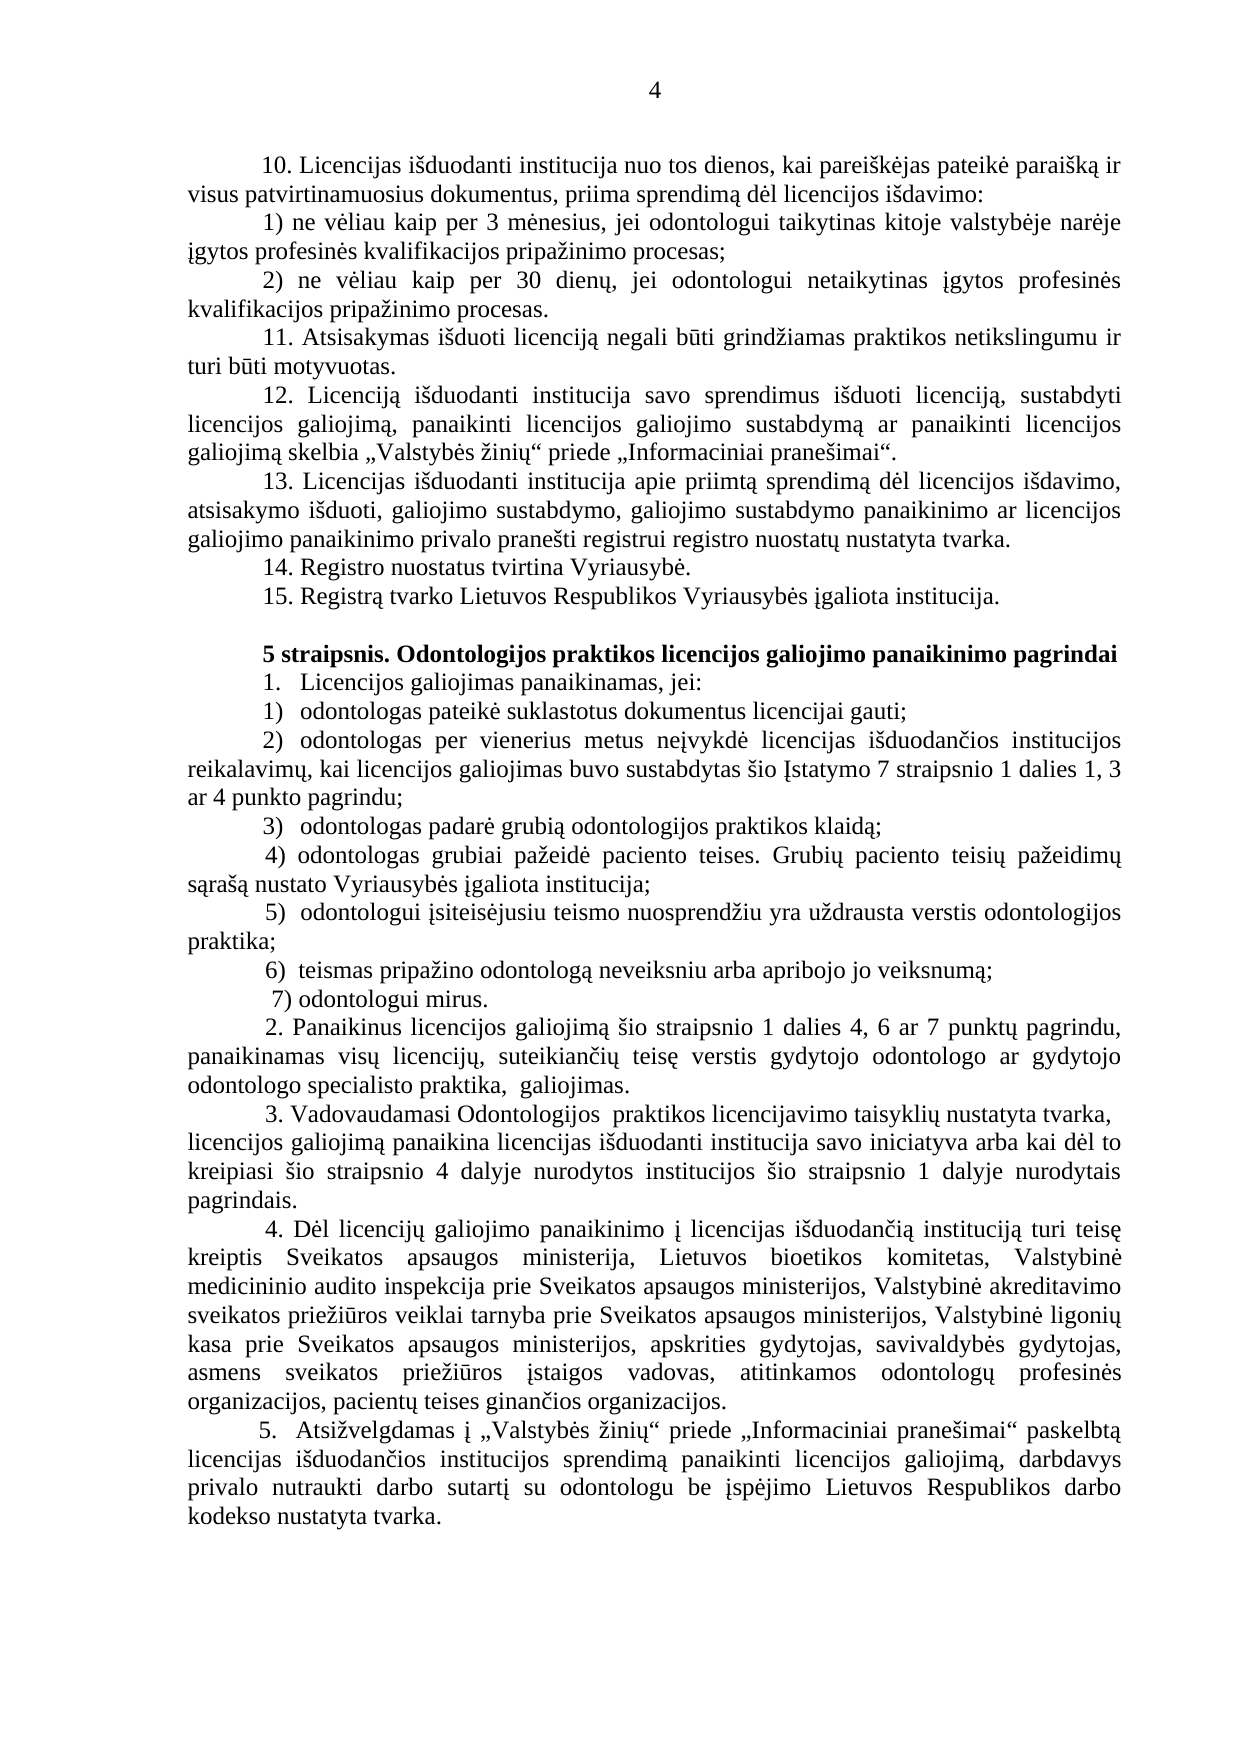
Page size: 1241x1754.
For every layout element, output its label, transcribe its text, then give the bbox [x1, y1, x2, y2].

text 1) odontologas pateikė suklastotus dokumentus licencijai gauti; [187, 696, 1122, 725]
text 2) ne vėliau kaip per 30 dienų, jei odontologui netaikytinas įgytos profesinės kvalifikacijos pripažinimo procesas. [187, 265, 1122, 322]
text 5) odontologui įsiteisėjusiu teismo nuosprendžiu yra uždrausta verstis odontologijos praktika; [187, 897, 1122, 955]
text 2. Panaikinus licencijos galiojimą šio straipsnio 1 dalies 4, 6 ar 7 punktų pagrindu, panaikinamas visų licencijų, suteikiančių teisę verstis gydytojo odontologo ar gydytojo odontologo specialisto praktika, galiojimas. [187, 1012, 1122, 1099]
text 6) teismas pripažino odontologą neveiksniu arba apribojo jo veiksnumą; [187, 955, 1122, 984]
text 3) odontologas padarė grubią odontologijos praktikos klaidą; [187, 811, 1122, 840]
text 1. Licencijos galiojimas panaikinamas, jei: [187, 667, 1122, 696]
text 2) odontologas per vienerius metus neįvykdė licencijas išduodančios institucijos reikalavimų, kai licencijos galiojimas buvo sustabdytas šio Įstatymo 7 straipsnio 1 dalies 1, 3 ar 4 punkto pagrindu; [187, 725, 1122, 811]
text licencijos galiojimą panaikina licencijas išduodanti institucija savo iniciatyva arba kai dėl to kreipiasi šio straipsnio 4 dalyje nurodytos institucijos šio straipsnio 1 dalyje nurodytais pagrindais. [187, 1127, 1122, 1214]
text 5. Atsižvelgdamas į „Valstybės žinių“ priede „Informaciniai pranešimai“ paskelbtą licencijas išduodančios institucijos sprendimą panaikinti licencijos galiojimą, darbdavys privalo nutraukti darbo sutartį su odontologu be įspėjimo Lietuvos Respublikos darbo kodekso nustatyta tvarka. [187, 1415, 1122, 1530]
text 4) odontologas grubiai pažeidė paciento teises. Grubių paciento teisių pažeidimų sąrašą nustato Vyriausybės įgaliota institucija; [187, 840, 1122, 897]
text 1) ne vėliau kaip per 3 mėnesius, jei odontologui taikytinas kitoje valstybėje narėje įgytos profesinės kvalifikacijos pripažinimo procesas; [187, 207, 1122, 265]
text 14. Registro nuostatus tvirtina Vyriausybė. [187, 552, 1122, 581]
text 4. Dėl licencijų galiojimo panaikinimo į licencijas išduodančią instituciją turi teisę kreiptis Sveikatos apsaugos ministerija, Lietuvos bioetikos komitetas, Valstybinė medicininio audito inspekcija prie Sveikatos apsaugos ministerijos, Valstybinė akreditavimo sveikatos priežiūros veiklai tarnyba prie Sveikatos apsaugos ministerijos, Valstybinė ligonių kasa prie Sveikatos apsaugos ministerijos, apskrities gydytojas, savivaldybės gydytojas, asmens sveikatos priežiūros įstaigos vadovas, atitinkamos odontologų profesinės organizacijos, pacientų teises ginančios organizacijos. [187, 1214, 1122, 1415]
text 11. Atsisakymas išduoti licenciją negali būti grindžiamas praktikos netikslingumu ir turi būti motyvuotas. [187, 322, 1122, 380]
text 3. Vadovaudamasi Odontologijos praktikos licencijavimo taisyklių nustatyta tvarka, [187, 1099, 1122, 1127]
text 10. Licencijas išduodanti institucija nuo tos dienos, kai pareiškėjas pateikė paraišką ir visus patvirtinamuosius dokumentus, priima sprendimą dėl licencijos išdavimo: [187, 150, 1122, 207]
text 7) odontologui mirus. [187, 984, 1122, 1012]
text 5 straipsnis. Odontologijos praktikos licencijos galiojimo panaikinimo pagrindai [187, 639, 1122, 667]
text 13. Licencijas išduodanti institucija apie priimtą sprendimą dėl licencijos išdavimo, atsisakymo išduoti, galiojimo sustabdymo, galiojimo sustabdymo panaikinimo ar licencijos galiojimo panaikinimo privalo pranešti registrui registro nuostatų nustatyta tvarka. [187, 466, 1122, 552]
text 15. Registrą tvarko Lietuvos Respublikos Vyriausybės įgaliota institucija. [187, 581, 1122, 610]
text 12. Licenciją išduodanti institucija savo sprendimus išduoti licenciją, sustabdyti licencijos galiojimą, panaikinti licencijos galiojimo sustabdymą ar panaikinti licencijos galiojimą skelbia „Valstybės žinių“ priede „Informaciniai pranešimai“. [187, 380, 1122, 466]
